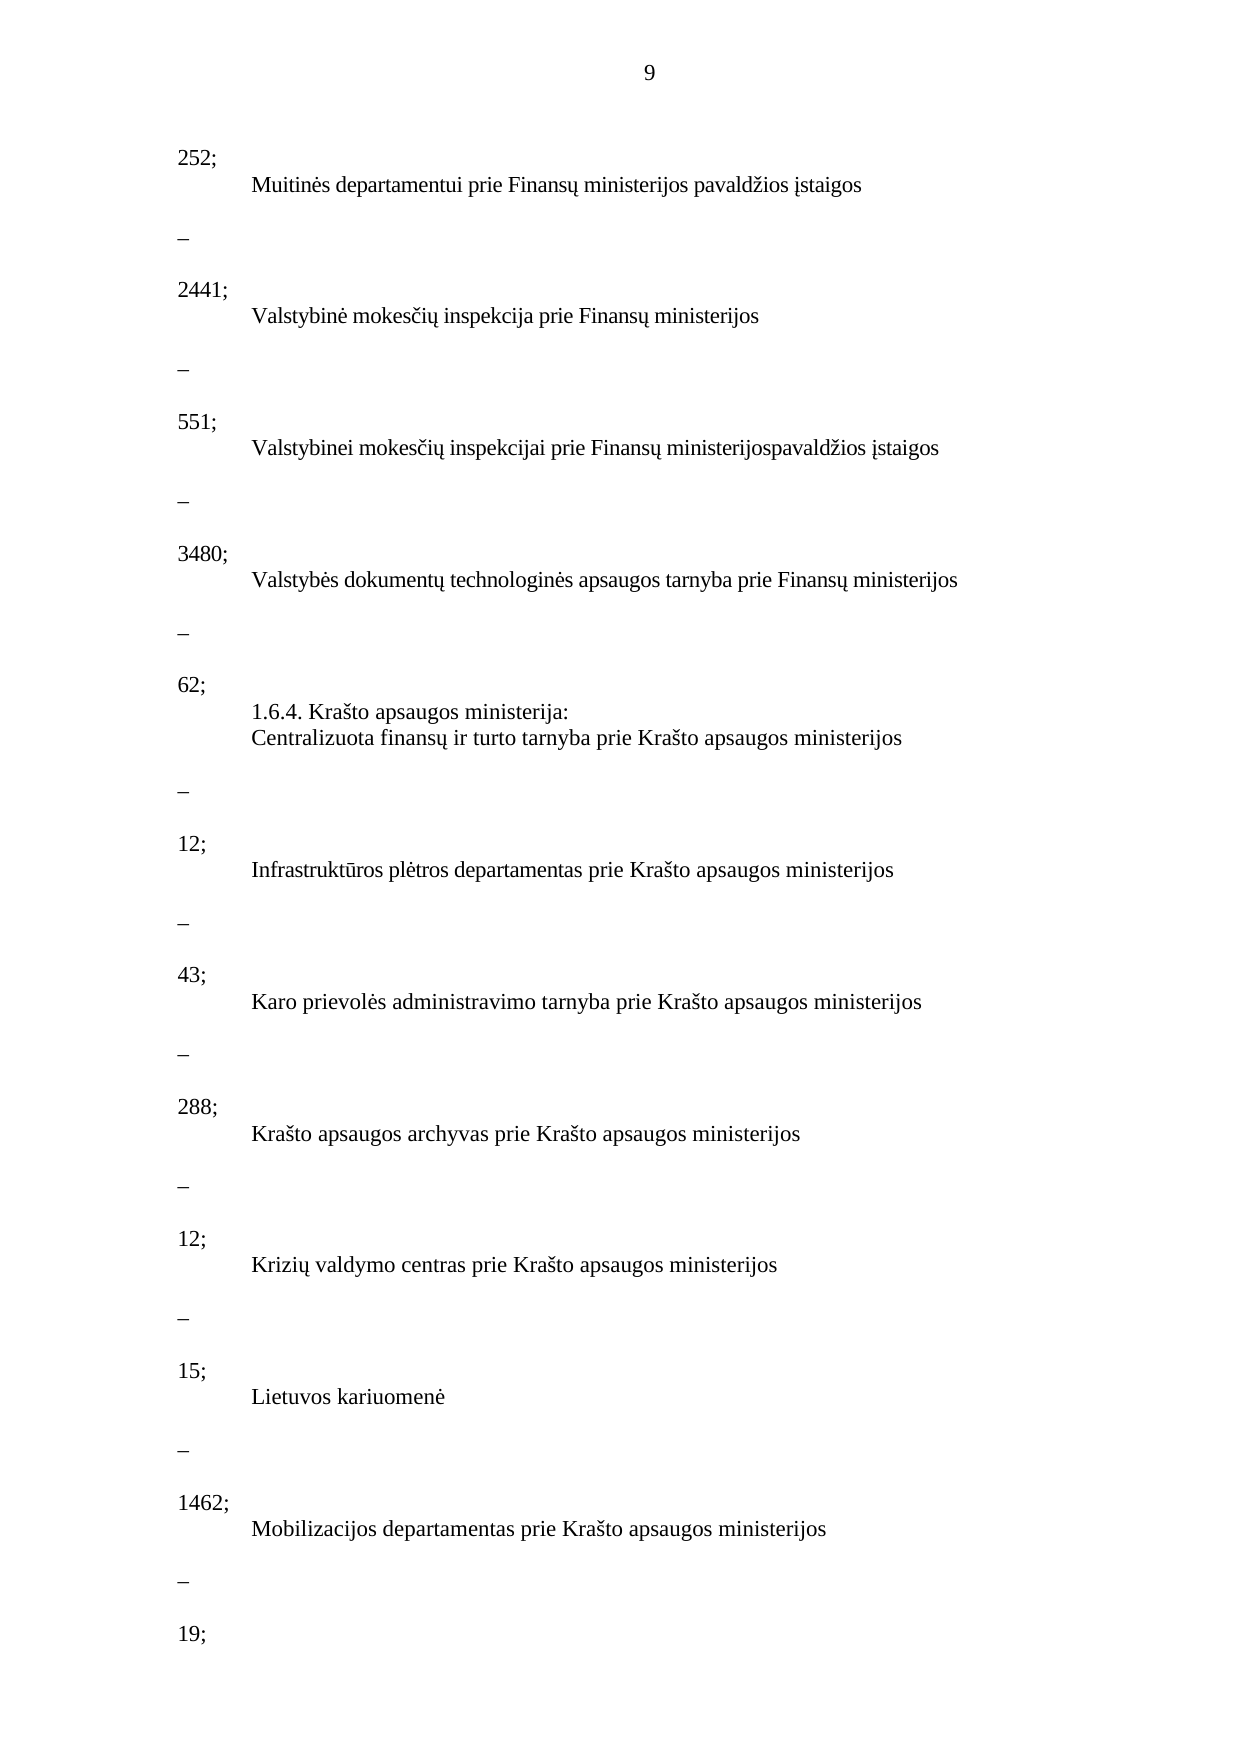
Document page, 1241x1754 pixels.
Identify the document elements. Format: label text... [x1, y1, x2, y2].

text Muitinės departamentui prie Finansų ministerijos pavaldžios įstaigos – 2441; [177, 171, 974, 303]
text Mobilizacijos departamentas prie Krašto apsaugos ministerijos – 19; [177, 1515, 974, 1647]
text Infrastruktūros plėtros departamentas prie Krašto apsaugos ministerijos – 43; [177, 856, 974, 988]
text Krizių valdymo centras prie Krašto apsaugos ministerijos – 15; [177, 1251, 974, 1383]
text Centralizuota finansų ir turto tarnyba prie Krašto apsaugos ministerijos – 12; [177, 724, 974, 856]
text Karo prievolės administravimo tarnyba prie Krašto apsaugos ministerijos – 288; [177, 988, 974, 1119]
text Valstybės dokumentų technologinės apsaugos tarnyba prie Finansų ministerijos – 62; [177, 566, 974, 698]
text Valstybinei mokesčių inspekcijai prie Finansų ministerijospavaldžios įstaigos – 3480; [177, 434, 974, 566]
text Valstybinė mokesčių inspekcija prie Finansų ministerijos – 551; [177, 303, 974, 434]
text 252; [177, 118, 974, 171]
text Krašto apsaugos archyvas prie Krašto apsaugos ministerijos – 12; [177, 1119, 974, 1251]
text 1.6.4. Krašto apsaugos ministerija: [177, 698, 974, 724]
text Lietuvos kariuomenė – 1462; [177, 1383, 974, 1515]
